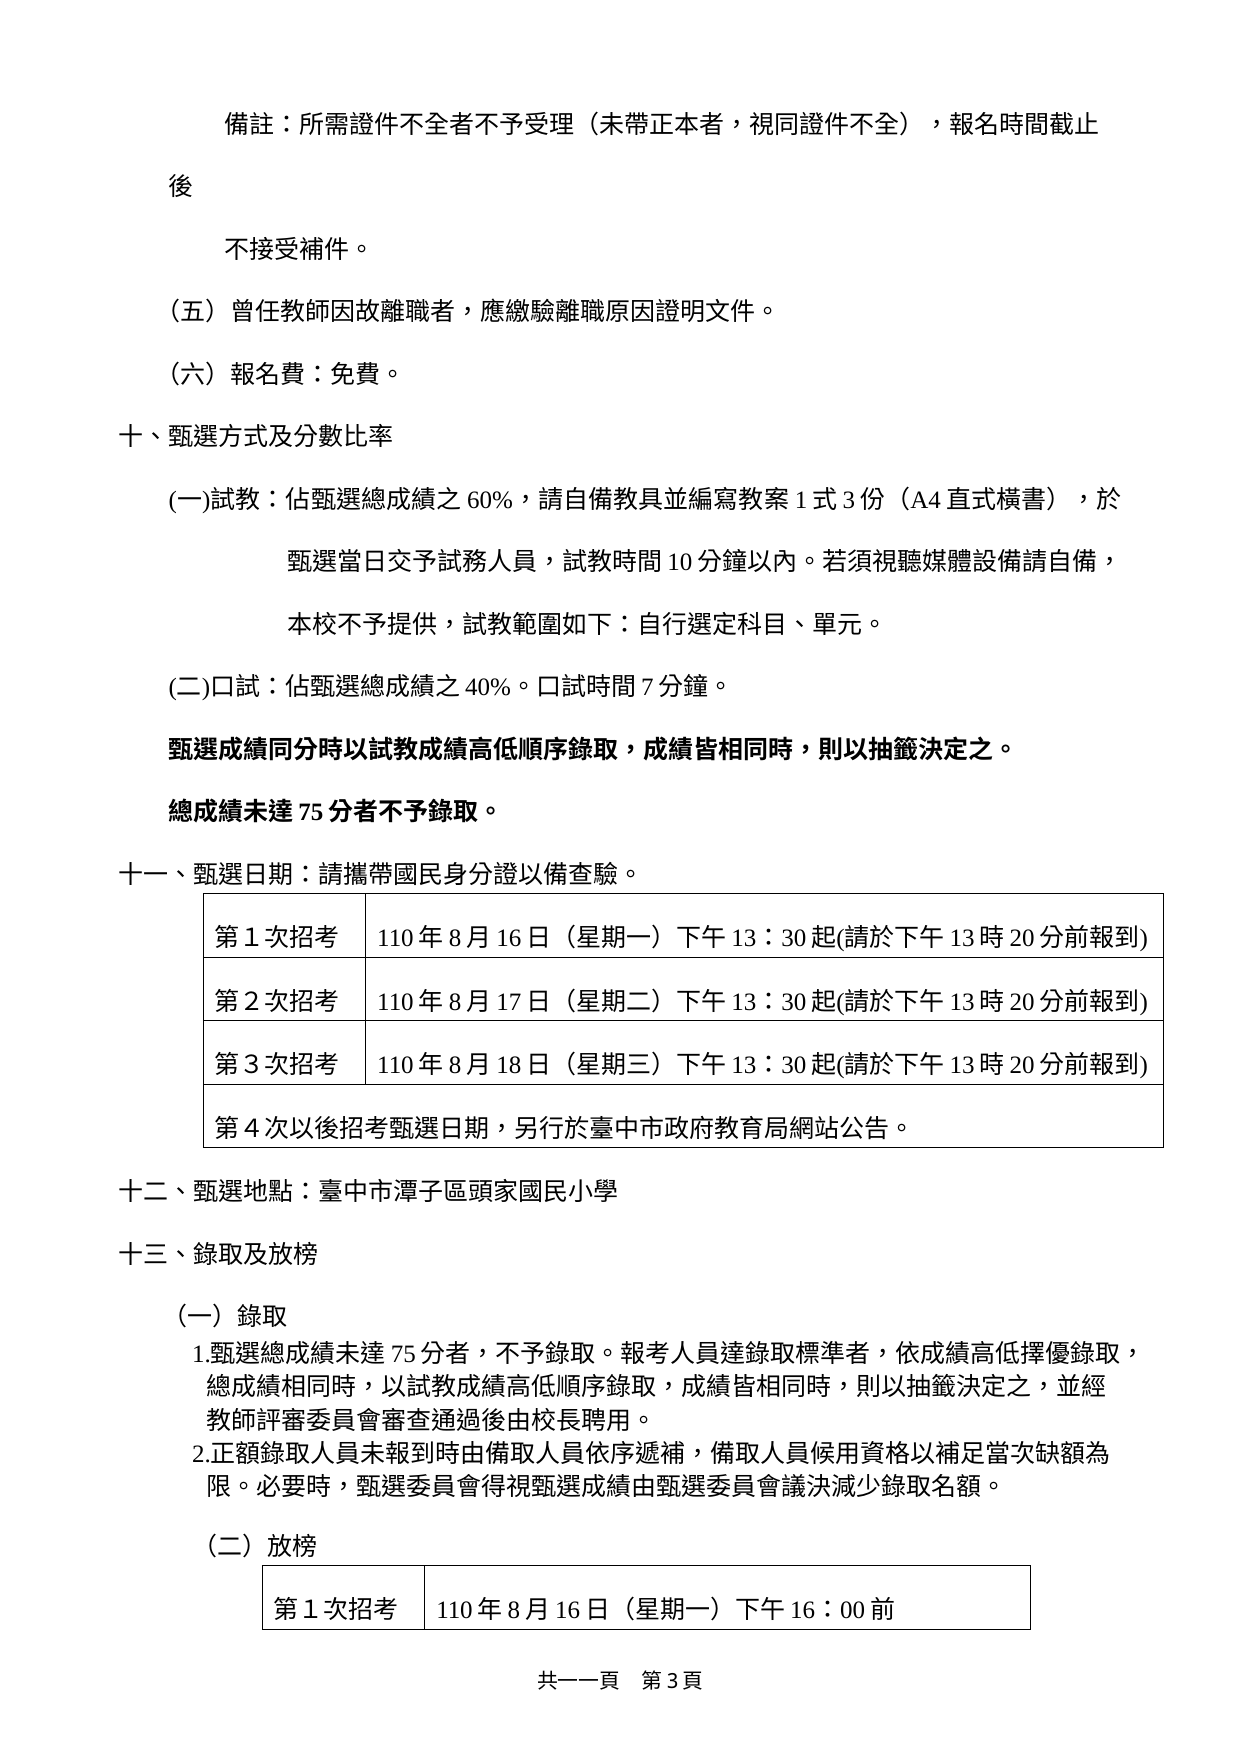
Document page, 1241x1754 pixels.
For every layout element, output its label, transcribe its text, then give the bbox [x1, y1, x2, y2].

text 十一、甄選日期：請攜帶國民身分證以備查驗。 [118, 831, 1122, 893]
text 2.正額錄取人員未報到時由備取人員依序遞補，備取人員候用資格以補足當次缺額為限。必要時，甄選委員會得視甄選成績由甄選委員會議決減少錄取名額。 [192, 1436, 1122, 1502]
text （一）錄取 [162, 1273, 1122, 1336]
text （五）曾任教師因故離職者，應繳驗離職原因證明文件。 [156, 268, 1122, 331]
text 1.甄選總成績未達75分者，不予錄取。報考人員達錄取標準者，依成績高低擇優錄取，總成績相同時，以試教成績高低順序錄取，成績皆相同時，則以抽籤決定之，並經教師評審委員會審查通過後由校長聘用。 [192, 1336, 1122, 1436]
text 十、甄選方式及分數比率 [118, 393, 1122, 456]
text （六）報名費：免費。 [156, 331, 1122, 393]
table_header 第１次招考 [204, 894, 365, 957]
text （二）放榜 [192, 1502, 1122, 1565]
text 總成績未達75分者不予錄取。 [168, 768, 1122, 831]
text (一)試教：佔甄選總成績之60%，請自備教具並編寫教案1式3份（A4直式橫書），於甄選當日交予試務人員，試教時間10分鐘以內。若須視聽媒體設備請自備，本校不予提供，試教範圍如下：自行選定科目、單元。 [168, 456, 1122, 643]
text 十三、錄取及放榜 [118, 1211, 1122, 1273]
table_cell 第２次招考 [204, 958, 365, 1020]
table_cell 第３次招考 [204, 1021, 365, 1084]
table_header 110年8月16日（星期一）下午16：00前 [425, 1566, 1030, 1628]
table_cell 第４次以後招考甄選日期，另行於臺中市政府教育局網站公告。 [204, 1085, 1163, 1147]
text (二)口試：佔甄選總成績之40%。口試時間7分鐘。 [168, 643, 1122, 706]
text 十二、甄選地點：臺中市潭子區頭家國民小學 [118, 1148, 1122, 1211]
table_cell 110年8月18日（星期三）下午13：30起(請於下午13時20分前報到) [366, 1021, 1163, 1084]
text 不接受補件。 [168, 206, 1122, 268]
text 甄選成績同分時以試教成績高低順序錄取，成績皆相同時，則以抽籤決定之。 [168, 706, 1122, 768]
table_header 第１次招考 [263, 1566, 424, 1628]
text 備註：所需證件不全者不予受理（未帶正本者，視同證件不全），報名時間截止後 [168, 81, 1122, 206]
table_header 110年8月16日（星期一）下午13：30起(請於下午13時20分前報到) [366, 894, 1163, 957]
table_cell 110年8月17日（星期二）下午13：30起(請於下午13時20分前報到) [366, 958, 1163, 1020]
